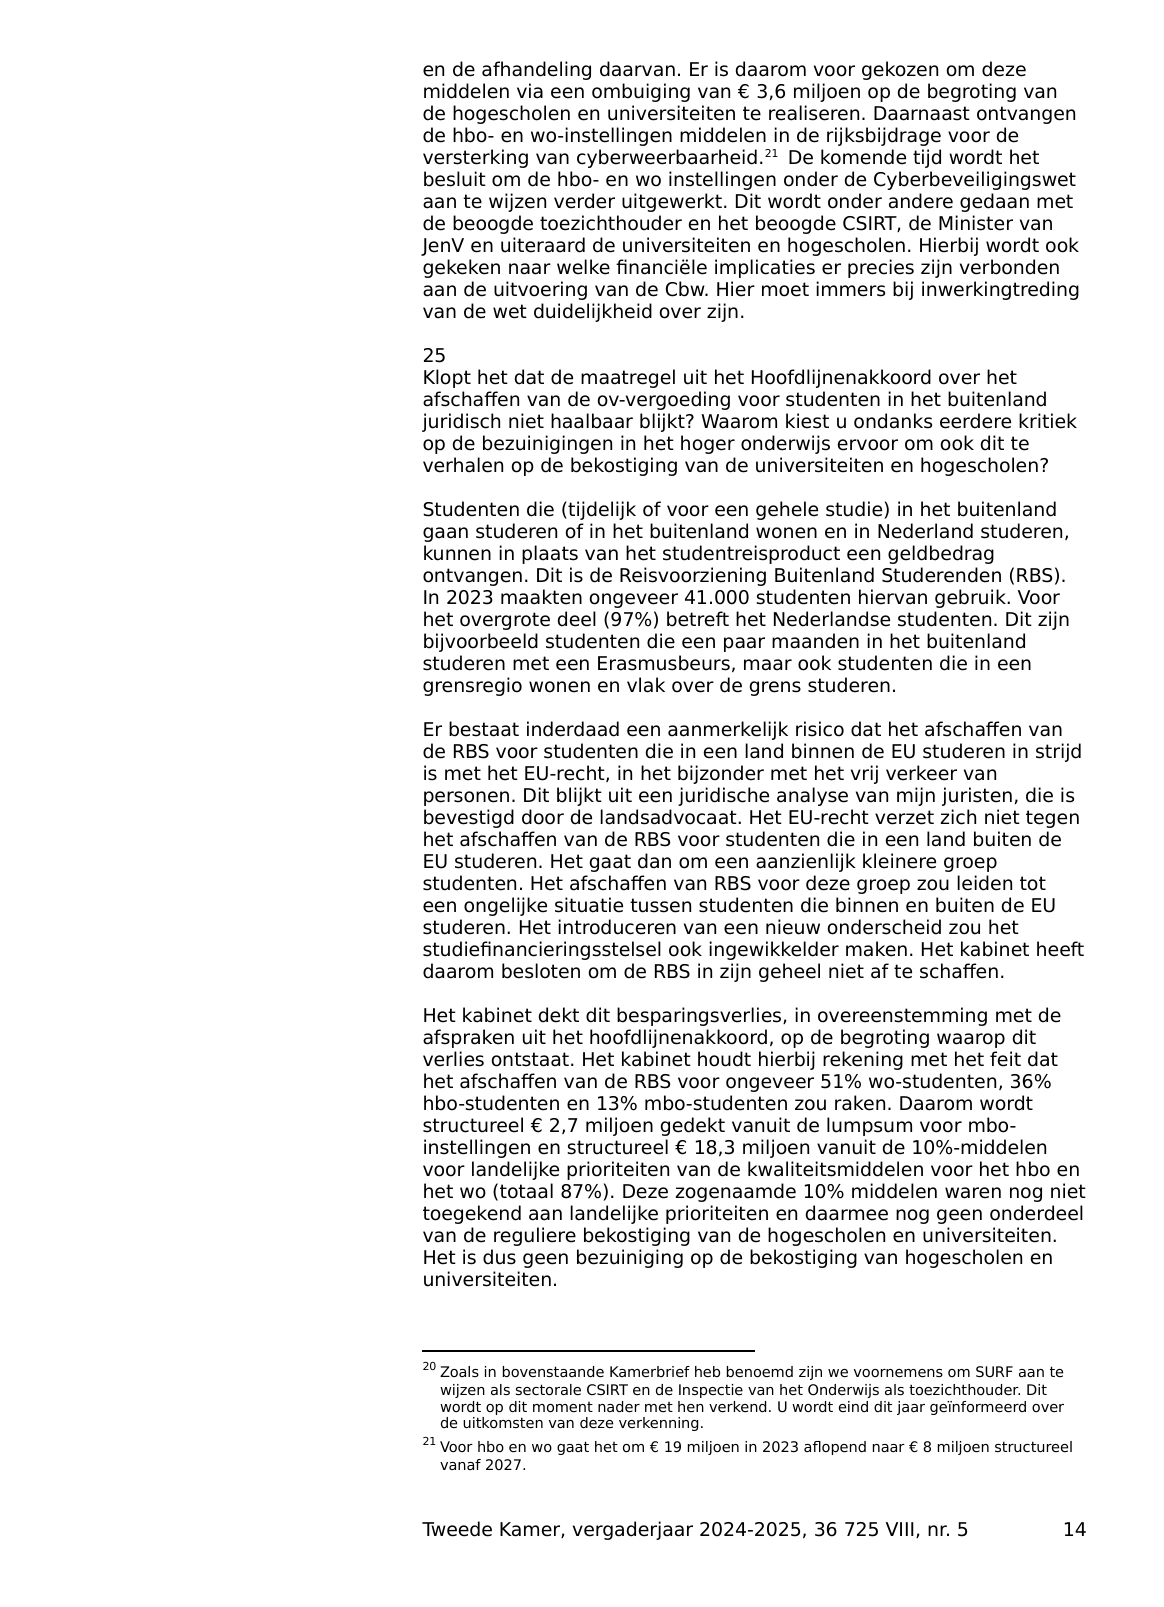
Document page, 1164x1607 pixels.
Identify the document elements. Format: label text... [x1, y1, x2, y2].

text Het kabinet dekt dit besparingsverlies, in overeenstemming met de afspraken uit het hoofdlijnenakkoord, op de begroting waarop dit verlies ontstaat. Het kabinet houdt hierbij rekening met het feit dat het afschaffen van de RBS voor ongeveer 51% wo-studenten, 36% hbo-studenten en 13% mbo-studenten zou raken. Daarom wordt structureel € 2,7 miljoen gedekt vanuit de lumpsum voor mbo-instellingen en structureel € 18,3 miljoen vanuit de 10%-middelen voor landelijke prioriteiten van de kwaliteitsmiddelen voor het hbo en het wo (totaal 87%). Deze zogenaamde 10% middelen waren nog niet toegekend aan landelijke prioriteiten en daarmee nog geen onderdeel van de reguliere bekostiging van de hogescholen en universiteiten. Het is dus geen bezuiniging op de bekostiging van hogescholen en universiteiten. [422, 1005, 1087, 1291]
text Voor hbo en wo gaat het om € 19 miljoen in 2023 aflopend naar € 8 miljoen structureel vanaf 2027. [422, 1435, 1087, 1474]
text Klopt het dat de maatregel uit het Hoofdlijnenakkoord over het afschaffen van de ov-vergoeding voor studenten in het buitenland juridisch niet haalbaar blijkt? Waarom kiest u ondanks eerdere kritiek op de bezuinigingen in het hoger onderwijs ervoor om ook dit te verhalen op de bekostiging van de universiteiten en hogescholen? [422, 367, 1087, 477]
text Er bestaat inderdaad een aanmerkelijk risico dat het afschaffen van de RBS voor studenten die in een land binnen de EU studeren in strijd is met het EU-recht, in het bijzonder met het vrij verkeer van personen. Dit blijkt uit een juridische analyse van mijn juristen, die is bevestigd door de landsadvocaat. Het EU-recht verzet zich niet tegen het afschaffen van de RBS voor studenten die in een land buiten de EU studeren. Het gaat dan om een aanzienlijk kleinere groep studenten. Het afschaffen van RBS voor deze groep zou leiden tot een ongelijke situatie tussen studenten die binnen en buiten de EU studeren. Het introduceren van een nieuw onderscheid zou het studiefinancieringsstelsel ook ingewikkelder maken. Het kabinet heeft daarom besloten om de RBS in zijn geheel niet af te schaffen. [422, 719, 1087, 983]
text Zoals in bovenstaande Kamerbrief heb benoemd zijn we voornemens om SURF aan te wijzen als sectorale CSIRT en de Inspectie van het Onderwijs als toezichthouder. Dit wordt op dit moment nader met hen verkend. U wordt eind dit jaar geïnformeerd over de uitkomsten van deze verkenning. [422, 1360, 1087, 1432]
text Studenten die (tijdelijk of voor een gehele studie) in het buitenland gaan studeren of in het buitenland wonen en in Nederland studeren, kunnen in plaats van het studentreisproduct een geldbedrag ontvangen. Dit is de Reisvoorziening Buitenland Studerenden (RBS). In 2023 maakten ongeveer 41.000 studenten hiervan gebruik. Voor het overgrote deel (97%) betreft het Nederlandse studenten. Dit zijn bijvoorbeeld studenten die een paar maanden in het buitenland studeren met een Erasmusbeurs, maar ook studenten die in een grensregio wonen en vlak over de grens studeren. [422, 499, 1087, 697]
text en de afhandeling daarvan. Er is daarom voor gekozen om deze middelen via een ombuiging van € 3,6 miljoen op de begroting van de hogescholen en universiteiten te realiseren. Daarnaast ontvangen de hbo- en wo-instellingen middelen in de rijksbijdrage voor de versterking van cyberweerbaarheid. De komende tijd wordt het besluit om de hbo- en wo instellingen onder de Cyberbeveiligingswet aan te wijzen verder uitgewerkt. Dit wordt onder andere gedaan met de beoogde toezichthouder en het beoogde CSIRT, de Minister van JenV en uiteraard de universiteiten en hogescholen. Hierbij wordt ook gekeken naar welke financiële implicaties er precies zijn verbonden aan de uitvoering van de Cbw. Hier moet immers bij inwerkingtreding van de wet duidelijkheid over zijn. [422, 59, 1087, 323]
text 25 [422, 345, 1087, 367]
